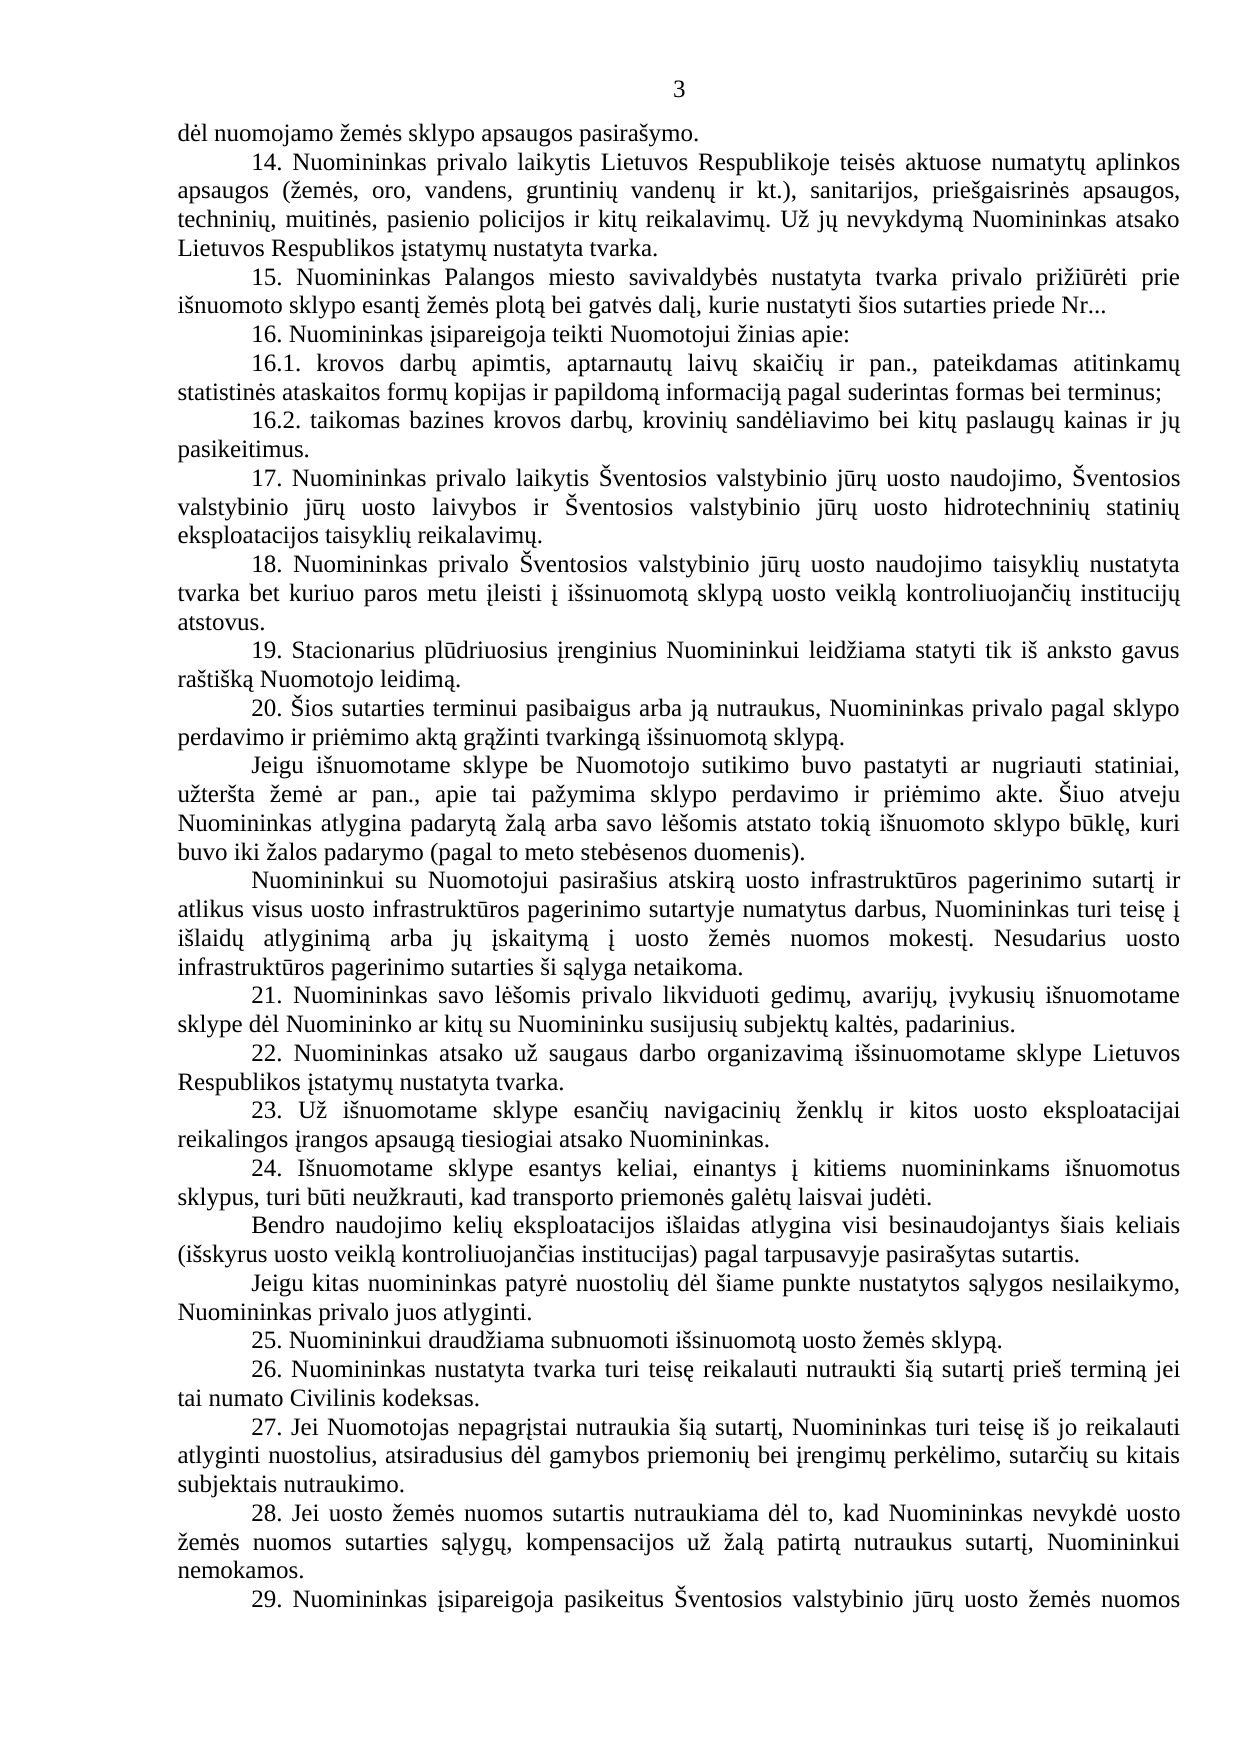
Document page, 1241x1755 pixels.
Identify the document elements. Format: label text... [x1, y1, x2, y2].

text 20. Šios sutarties terminui pasibaigus arba ją nutraukus, Nuomininkas privalo pagal sklypo perdavimo ir priėmimo aktą grąžinti tvarkingą išsinuomotą sklypą. [177, 693, 1181, 751]
text 16. Nuomininkas įsipareigoja teikti Nuomotojui žinias apie: [177, 319, 1181, 348]
text 28. Jei uosto žemės nuomos sutartis nutraukiama dėl to, kad Nuomininkas nevykdė uosto žemės nuomos sutarties sąlygų, kompensacijos už žalą patirtą nutraukus sutartį, Nuomininkui nemokamos. [177, 1498, 1181, 1584]
text 23. Už išnuomotame sklype esančių navigacinių ženklų ir kitos uosto eksploatacijai reikalingos įrangos apsaugą tiesiogiai atsako Nuomininkas. [177, 1096, 1181, 1153]
text 21. Nuomininkas savo lėšomis privalo likviduoti gedimų, avarijų, įvykusių išnuomotame sklype dėl Nuomininko ar kitų su Nuomininku susijusių subjektų kaltės, padarinius. [177, 981, 1181, 1038]
text Bendro naudojimo kelių eksploatacijos išlaidas atlygina visi besinaudojantys šiais keliais (išskyrus uosto veiklą kontroliuojančias institucijas) pagal tarpusavyje pasirašytas sutartis. [177, 1211, 1181, 1268]
text 29. Nuomininkas įsipareigoja pasikeitus Šventosios valstybinio jūrų uosto žemės nuomos [177, 1584, 1181, 1613]
text Nuomininkui su Nuomotojui pasirašius atskirą uosto infrastruktūros pagerinimo sutartį ir atlikus visus uosto infrastruktūros pagerinimo sutartyje numatytus darbus, Nuomininkas turi teisę į išlaidų atlyginimą arba jų įskaitymą į uosto žemės nuomos mokestį. Nesudarius uosto infrastruktūros pagerinimo sutarties ši sąlyga netaikoma. [177, 866, 1181, 981]
text Jeigu kitas nuomininkas patyrė nuostolių dėl šiame punkte nustatytos sąlygos nesilaikymo, Nuomininkas privalo juos atlyginti. [177, 1268, 1181, 1326]
text Jeigu išnuomotame sklype be Nuomotojo sutikimo buvo pastatyti ar nugriauti statiniai, užteršta žemė ar pan., apie tai pažymima sklypo perdavimo ir priėmimo akte. Šiuo atveju Nuomininkas atlygina padarytą žalą arba savo lėšomis atstato tokią išnuomoto sklypo būklę, kuri buvo iki žalos padarymo (pagal to meto stebėsenos duomenis). [177, 751, 1181, 866]
text 24. Išnuomotame sklype esantys keliai, einantys į kitiems nuomininkams išnuomotus sklypus, turi būti neužkrauti, kad transporto priemonės galėtų laisvai judėti. [177, 1153, 1181, 1211]
text 19. Stacionarius plūdriuosius įrenginius Nuomininkui leidžiama statyti tik iš anksto gavus raštišką Nuomotojo leidimą. [177, 636, 1181, 693]
text 17. Nuomininkas privalo laikytis Šventosios valstybinio jūrų uosto naudojimo, Šventosios valstybinio jūrų uosto laivybos ir Šventosios valstybinio jūrų uosto hidrotechninių statinių eksploatacijos taisyklių reikalavimų. [177, 463, 1181, 549]
text 26. Nuomininkas nustatyta tvarka turi teisę reikalauti nutraukti šią sutartį prieš terminą jei tai numato Civilinis kodeksas. [177, 1354, 1181, 1412]
text dėl nuomojamo žemės sklypo apsaugos pasirašymo. [177, 118, 1181, 147]
text 16.1. krovos darbų apimtis, aptarnautų laivų skaičių ir pan., pateikdamas atitinkamų statistinės ataskaitos formų kopijas ir papildomą informaciją pagal suderintas formas bei terminus; [177, 348, 1181, 406]
text 18. Nuomininkas privalo Šventosios valstybinio jūrų uosto naudojimo taisyklių nustatyta tvarka bet kuriuo paros metu įleisti į išsinuomotą sklypą uosto veiklą kontroliuojančių institucijų atstovus. [177, 549, 1181, 636]
text 16.2. taikomas bazines krovos darbų, krovinių sandėliavimo bei kitų paslaugų kainas ir jų pasikeitimus. [177, 406, 1181, 463]
text 22. Nuomininkas atsako už saugaus darbo organizavimą išsinuomotame sklype Lietuvos Respublikos įstatymų nustatyta tvarka. [177, 1038, 1181, 1096]
text 14. Nuomininkas privalo laikytis Lietuvos Respublikoje teisės aktuose numatytų aplinkos apsaugos (žemės, oro, vandens, gruntinių vandenų ir kt.), sanitarijos, priešgaisrinės apsaugos, techninių, muitinės, pasienio policijos ir kitų reikalavimų. Už jų nevykdymą Nuomininkas atsako Lietuvos Respublikos įstatymų nustatyta tvarka. [177, 147, 1181, 262]
text 15. Nuomininkas Palangos miesto savivaldybės nustatyta tvarka privalo prižiūrėti prie išnuomoto sklypo esantį žemės plotą bei gatvės dalį, kurie nustatyti šios sutarties priede Nr... [177, 262, 1181, 319]
text 27. Jei Nuomotojas nepagrįstai nutraukia šią sutartį, Nuomininkas turi teisę iš jo reikalauti atlyginti nuostolius, atsiradusius dėl gamybos priemonių bei įrengimų perkėlimo, sutarčių su kitais subjektais nutraukimo. [177, 1412, 1181, 1498]
text 25. Nuomininkui draudžiama subnuomoti išsinuomotą uosto žemės sklypą. [177, 1326, 1181, 1354]
